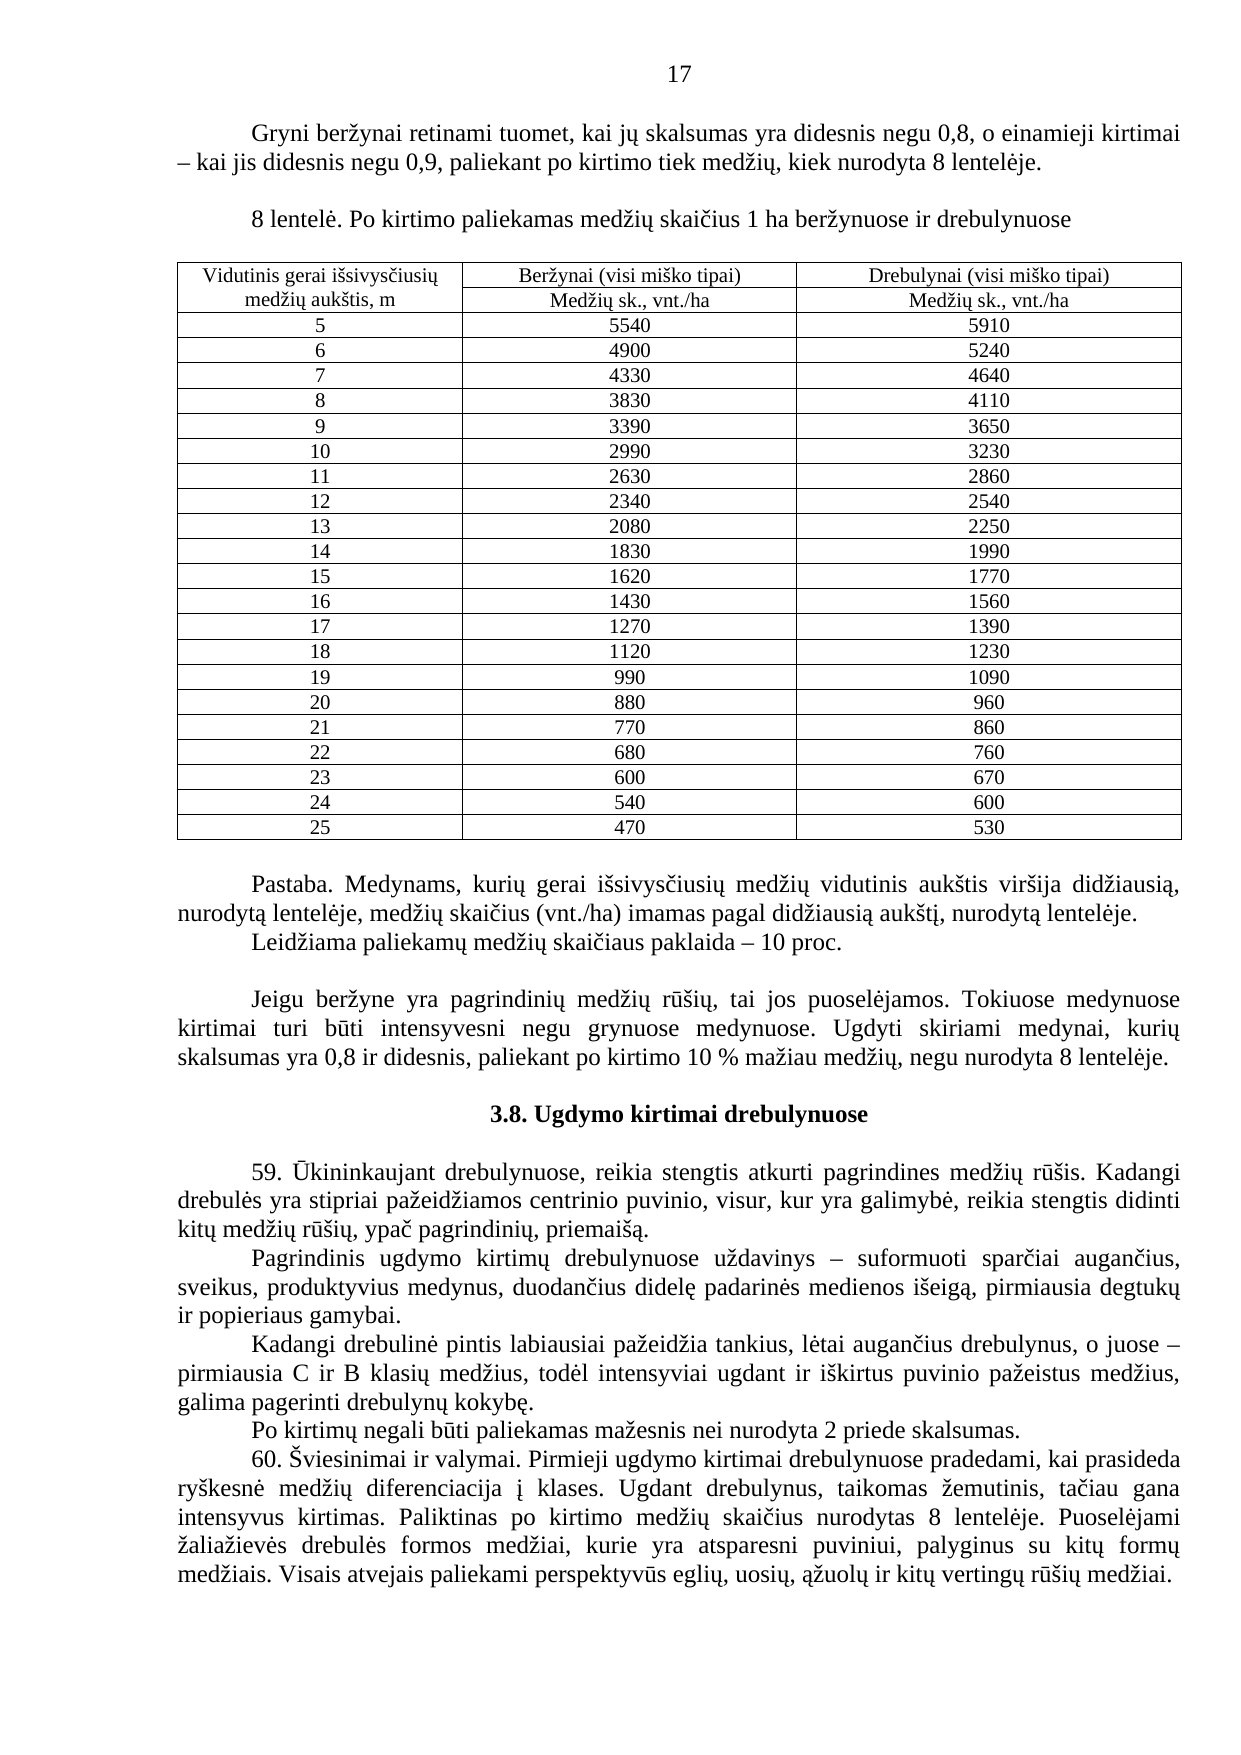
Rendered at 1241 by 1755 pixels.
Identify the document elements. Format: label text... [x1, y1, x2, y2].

text 8 lentelė. Po kirtimo paliekamas medžių skaičius 1 ha beržynuose ir drebulynuose [177, 204, 1181, 233]
table_cell 860 [797, 715, 1181, 739]
table_cell 25 [178, 815, 462, 839]
table_cell 18 [178, 640, 462, 663]
table_cell 3650 [797, 414, 1181, 438]
table_cell 540 [463, 790, 796, 814]
table_cell 21 [178, 715, 462, 739]
table_cell 1830 [463, 539, 796, 563]
table_cell 1560 [797, 589, 1181, 613]
table_cell 4110 [797, 389, 1181, 412]
table_cell 3230 [797, 439, 1181, 463]
table_cell 2860 [797, 464, 1181, 488]
table_cell 680 [463, 740, 796, 764]
table_cell 770 [463, 715, 796, 739]
table_cell 4900 [463, 338, 796, 362]
table_cell 4330 [463, 363, 796, 387]
text Gryni beržynai retinami tuomet, kai jų skalsumas yra didesnis negu 0,8, o einamieji kirtimai – kai jis didesnis negu 0,9, paliekant po kirtimo tiek medžių, kiek nurodyta 8 lentelėje. [177, 118, 1181, 176]
table_cell 530 [797, 815, 1181, 839]
table_cell 5910 [797, 313, 1181, 337]
table_cell 17 [178, 614, 462, 638]
text Pagrindinis ugdymo kirtimų drebulynuose uždavinys – suformuoti sparčiai augančius, sveikus, produktyvius medynus, duodančius didelę padarinės medienos išeigą, pirmiausia degtukų ir popieriaus gamybai. [177, 1243, 1181, 1329]
table_cell 960 [797, 690, 1181, 714]
table_cell 5540 [463, 313, 796, 337]
table_cell 13 [178, 514, 462, 538]
text Leidžiama paliekamų medžių skaičiaus paklaida – 10 proc. [177, 927, 1181, 955]
table_cell 5 [178, 313, 462, 337]
text 60. Šviesinimai ir valymai. Pirmieji ugdymo kirtimai drebulynuose pradedami, kai prasideda ryškesnė medžių diferenciacija į klases. Ugdant drebulynus, taikomas žemutinis, tačiau gana intensyvus kirtimas. Paliktinas po kirtimo medžių skaičius nurodytas 8 lentelėje. Puoselėjami žaliažievės drebulės formos medžiai, kurie yra atsparesni puviniui, palyginus su kitų formų medžiais. Visais atvejais paliekami perspektyvūs eglių, uosių, ąžuolų ir kitų vertingų rūšių medžiai. [177, 1444, 1181, 1588]
table_cell 22 [178, 740, 462, 764]
table_cell 12 [178, 489, 462, 513]
text Pastaba. Medynams, kurių gerai išsivysčiusių medžių vidutinis aukštis viršija didžiausią, nurodytą lentelėje, medžių skaičius (vnt./ha) imamas pagal didžiausią aukštį, nurodytą lentelėje. [177, 869, 1181, 927]
table_cell 2250 [797, 514, 1181, 538]
table_header Vidutinis gerai išsivysčiusių medžių aukštis, m [178, 263, 462, 312]
table_cell 7 [178, 363, 462, 387]
table_cell Medžių sk., vnt./ha [463, 288, 796, 312]
table_cell 8 [178, 389, 462, 412]
table_cell 1090 [797, 665, 1181, 689]
table_cell 990 [463, 665, 796, 689]
table_cell 4640 [797, 363, 1181, 387]
text Jeigu beržyne yra pagrindinių medžių rūšių, tai jos puoselėjamos. Tokiuose medynuose kirtimai turi būti intensyvesni negu grynuose medynuose. Ugdyti skiriami medynai, kurių skalsumas yra 0,8 ir didesnis, paliekant po kirtimo 10 % mažiau medžių, negu nurodyta 8 lentelėje. [177, 984, 1181, 1070]
table_cell 1120 [463, 640, 796, 663]
table_cell 600 [463, 765, 796, 789]
table_cell 1990 [797, 539, 1181, 563]
table_cell 1390 [797, 614, 1181, 638]
text Kadangi drebulinė pintis labiausiai pažeidžia tankius, lėtai augančius drebulynus, o juose – pirmiausia C ir B klasių medžius, todėl intensyviai ugdant ir iškirtus puvinio pažeistus medžius, galima pagerinti drebulynų kokybę. [177, 1329, 1181, 1415]
table_cell 880 [463, 690, 796, 714]
table_cell 20 [178, 690, 462, 714]
table_cell 3830 [463, 389, 796, 412]
text 59. Ūkininkaujant drebulynuose, reikia stengtis atkurti pagrindines medžių rūšis. Kadangi drebulės yra stipriai pažeidžiamos centrinio puvinio, visur, kur yra galimybė, reikia stengtis didinti kitų medžių rūšių, ypač pagrindinių, priemaišą. [177, 1157, 1181, 1243]
table_cell 2990 [463, 439, 796, 463]
table_cell 10 [178, 439, 462, 463]
table_cell 1430 [463, 589, 796, 613]
table_header Beržynai (visi miško tipai) [463, 263, 796, 287]
table_cell 1770 [797, 564, 1181, 588]
text 3.8. Ugdymo kirtimai drebulynuose [177, 1099, 1181, 1128]
table_cell 760 [797, 740, 1181, 764]
table_cell 9 [178, 414, 462, 438]
table_cell 2340 [463, 489, 796, 513]
table_cell 2080 [463, 514, 796, 538]
table_cell Medžių sk., vnt./ha [797, 288, 1181, 312]
table_cell 670 [797, 765, 1181, 789]
table_cell 5240 [797, 338, 1181, 362]
table_cell 11 [178, 464, 462, 488]
text Po kirtimų negali būti paliekamas mažesnis nei nurodyta 2 priede skalsumas. [177, 1415, 1181, 1444]
table_cell 6 [178, 338, 462, 362]
table_cell 19 [178, 665, 462, 689]
table_cell 600 [797, 790, 1181, 814]
table_cell 16 [178, 589, 462, 613]
table_cell 1620 [463, 564, 796, 588]
table_cell 15 [178, 564, 462, 588]
table_cell 24 [178, 790, 462, 814]
table_cell 14 [178, 539, 462, 563]
table_cell 2630 [463, 464, 796, 488]
table_cell 23 [178, 765, 462, 789]
table_header Drebulynai (visi miško tipai) [797, 263, 1181, 287]
table_cell 1230 [797, 640, 1181, 663]
table_cell 1270 [463, 614, 796, 638]
table_cell 3390 [463, 414, 796, 438]
table_cell 470 [463, 815, 796, 839]
table_cell 2540 [797, 489, 1181, 513]
